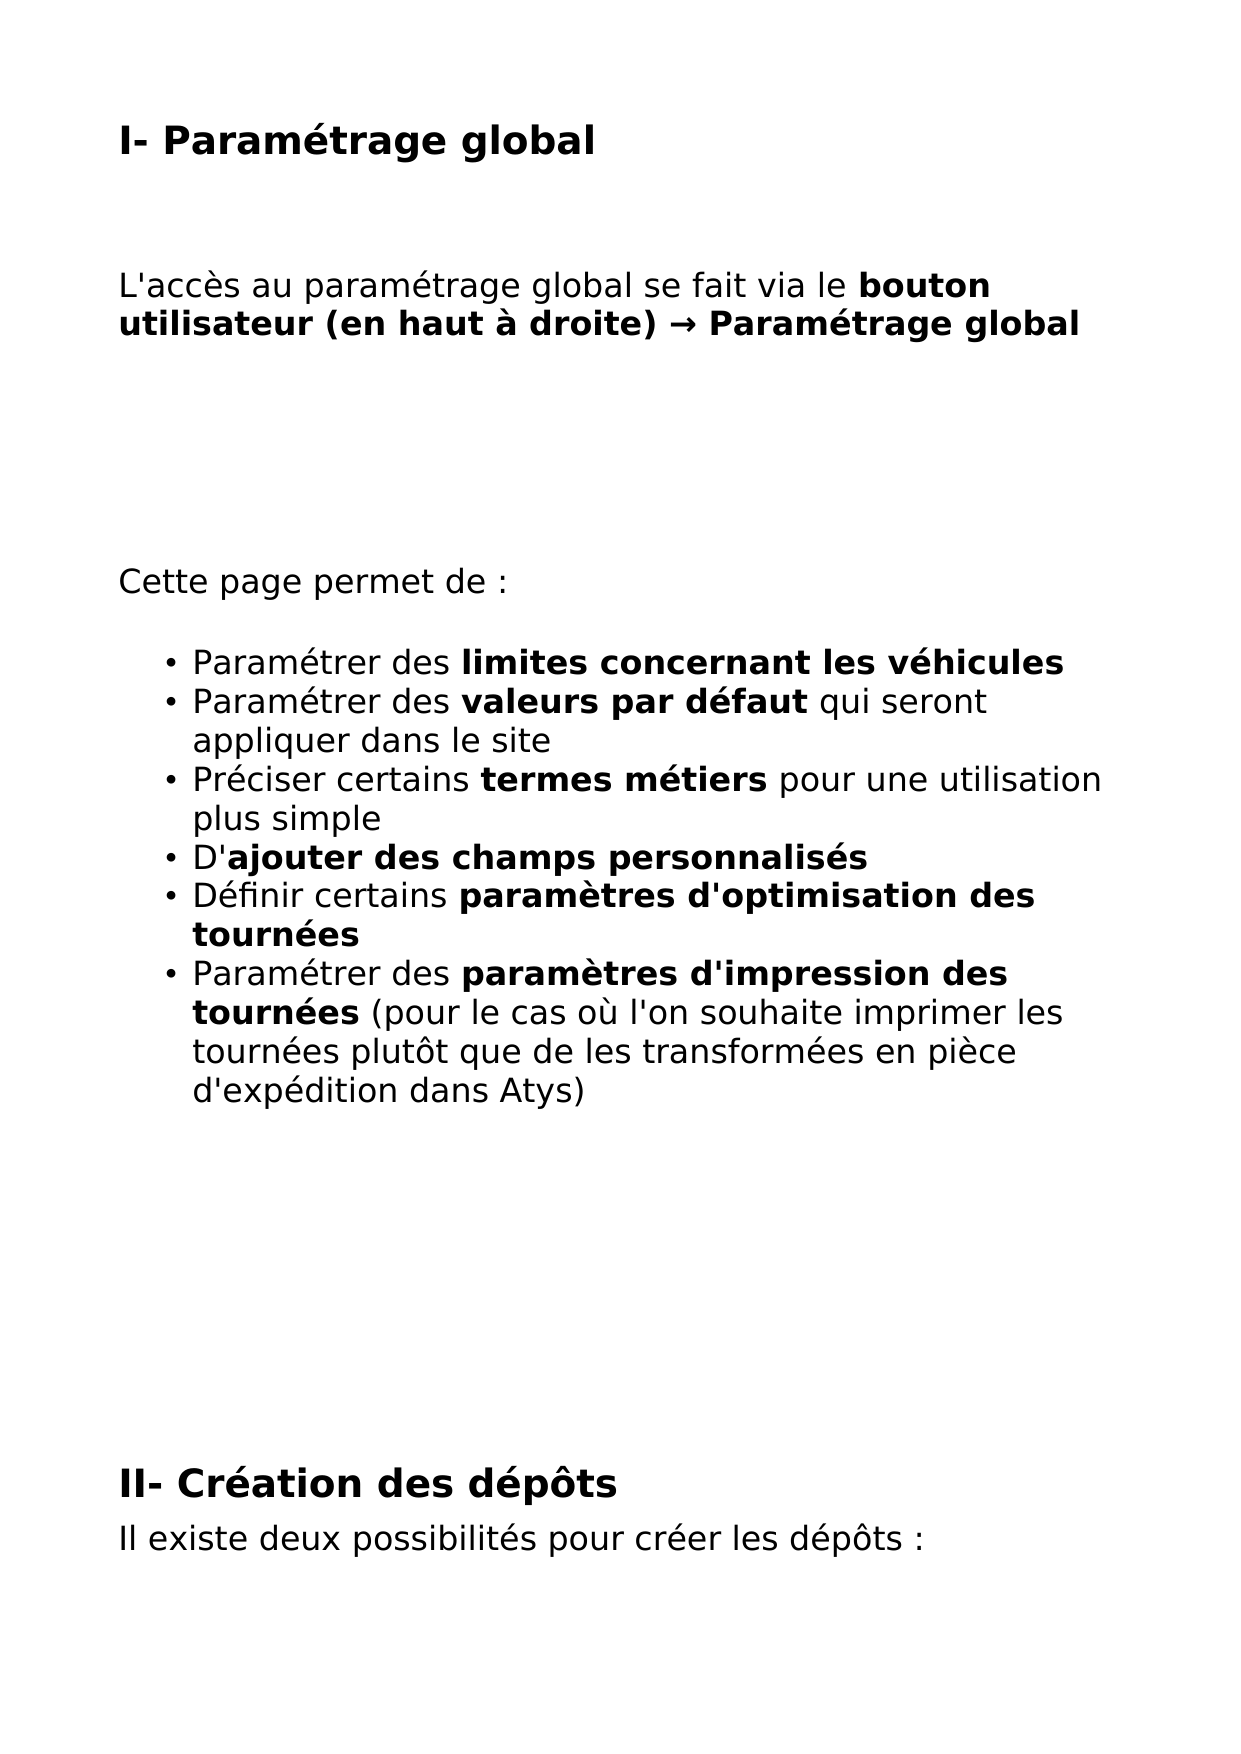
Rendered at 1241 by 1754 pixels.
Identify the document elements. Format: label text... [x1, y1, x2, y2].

list D'ajouter des champs personnalisés [177, 838, 1122, 877]
list Préciser certains termes métiers pour une utilisation plus simple [177, 760, 1122, 838]
text Il existe deux possibilités pour créer les dépôts : [118, 1519, 1122, 1558]
subtitle I- Paramétrage global [118, 118, 1122, 163]
list Paramétrer des limites concernant les véhicules [177, 644, 1122, 683]
list Paramétrer des paramètres d'impression des tournées (pour le cas où l'on souhaite imprimer les tournées plutôt que de les transformées en pièce d'expédition dans Atys) [177, 955, 1122, 1110]
text L'accès au paramétrage global se fait via le bouton utilisateur (en haut à droite) → Paramétrage global [118, 266, 1122, 421]
list Définir certains paramètres d'optimisation des tournées [177, 877, 1122, 955]
subtitle II- Création des dépôts [118, 1462, 1122, 1507]
list Paramétrer des valeurs par défaut qui seront appliquer dans le site [177, 683, 1122, 760]
text Cette page permet de : [118, 563, 1122, 602]
